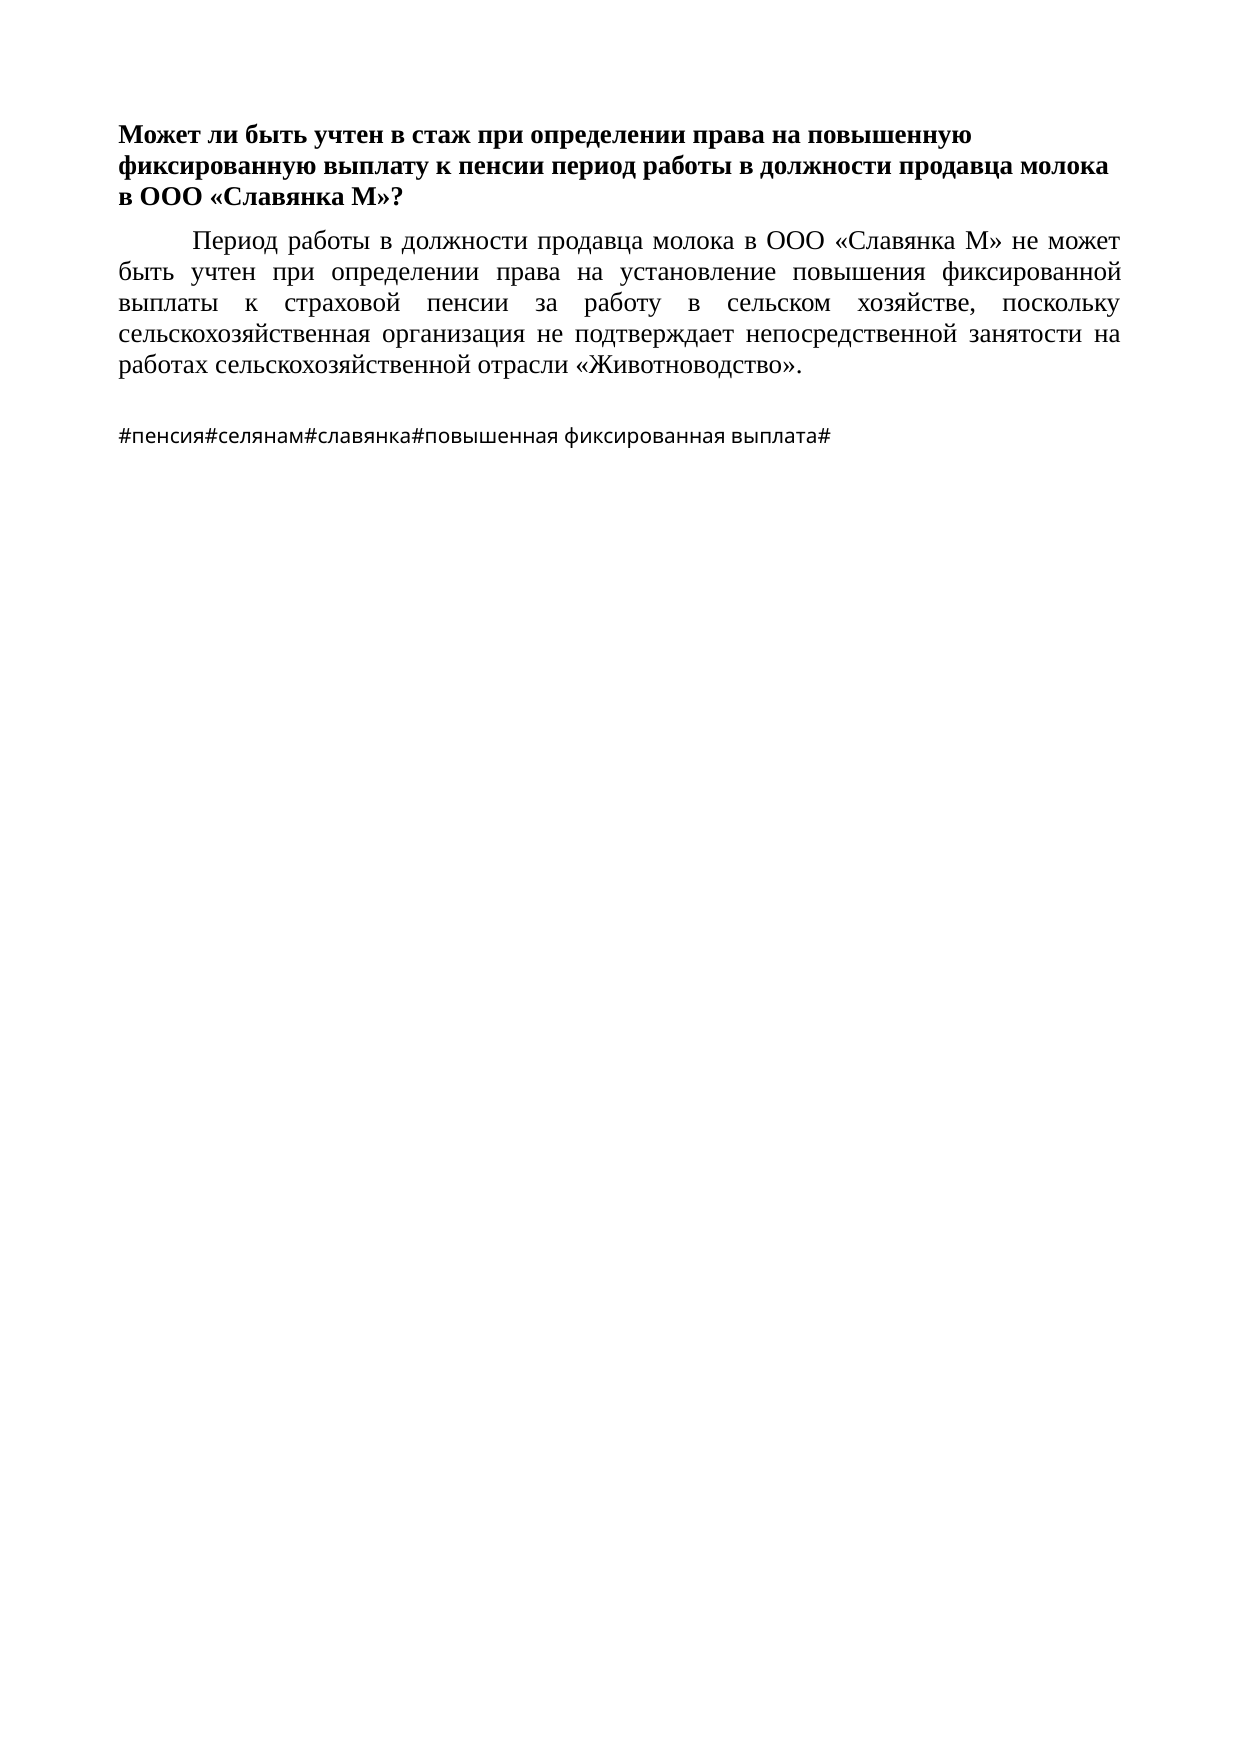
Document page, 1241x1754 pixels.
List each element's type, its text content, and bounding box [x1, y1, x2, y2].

text Может ли быть учтен в стаж при определении права на повышенную фиксированную выплату к пенсии период работы в должности продавца молока в ООО «Славянка М»? [118, 118, 1122, 212]
text #пенсия#селянам#славянка#повышенная фиксированная выплата# [118, 421, 1122, 449]
text Период работы в должности продавца молока в ООО «Славянка М» не может быть учтен при определении права на установление повышения фиксированной выплаты к страховой пенсии за работу в сельском хозяйстве, поскольку сельскохозяйственная организация не подтверждает непосредственной занятости на работах сельскохозяйственной отрасли «Животноводство». [118, 224, 1122, 380]
